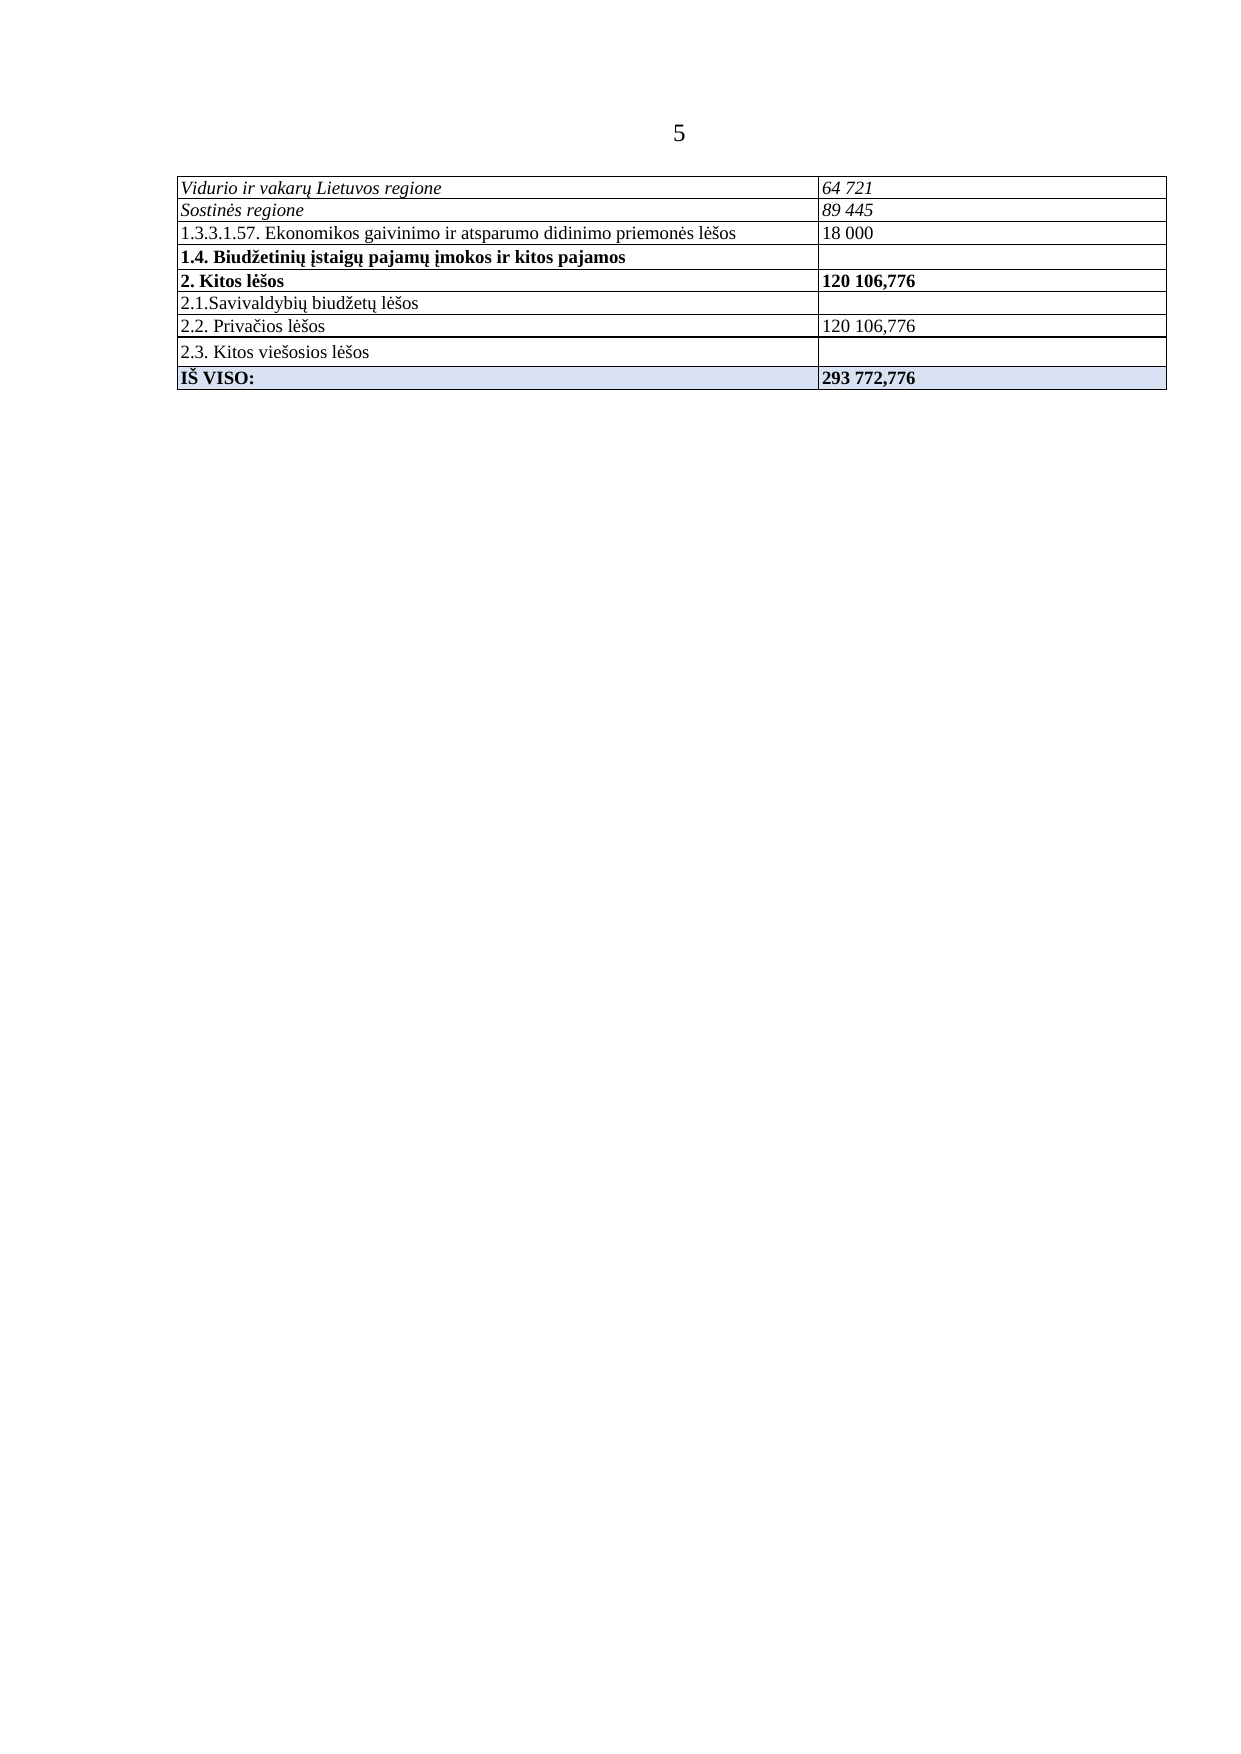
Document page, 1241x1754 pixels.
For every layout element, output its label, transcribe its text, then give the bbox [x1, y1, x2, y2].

table_cell Sostinės regione [178, 199, 818, 221]
table_cell 18 000 [819, 222, 1166, 243]
table_cell 2.1.Savivaldybių biudžetų lėšos [178, 292, 818, 314]
table_cell 2.3. Kitos viešosios lėšos [178, 338, 818, 366]
table_cell Vidurio ir vakarų Lietuvos regione [178, 177, 818, 198]
table_cell IŠ VISO: [178, 367, 818, 389]
table_cell 120 106,776 [819, 270, 1166, 291]
table_cell 2. Kitos lėšos [178, 270, 818, 291]
table_cell 64 721 [819, 177, 1166, 198]
table_cell [819, 245, 1166, 268]
table_cell 2.2. Privačios lėšos [178, 315, 818, 336]
table_cell 1.4. Biudžetinių įstaigų pajamų įmokos ir kitos pajamos [178, 245, 818, 268]
table_cell [819, 338, 1166, 366]
table_cell 89 445 [819, 199, 1166, 221]
table_cell 120 106,776 [819, 315, 1166, 336]
table_cell [819, 292, 1166, 314]
table_cell 1.3.3.1.57. Ekonomikos gaivinimo ir atsparumo didinimo priemonės lėšos [178, 222, 818, 243]
table_cell 293 772,776 [819, 367, 1166, 389]
